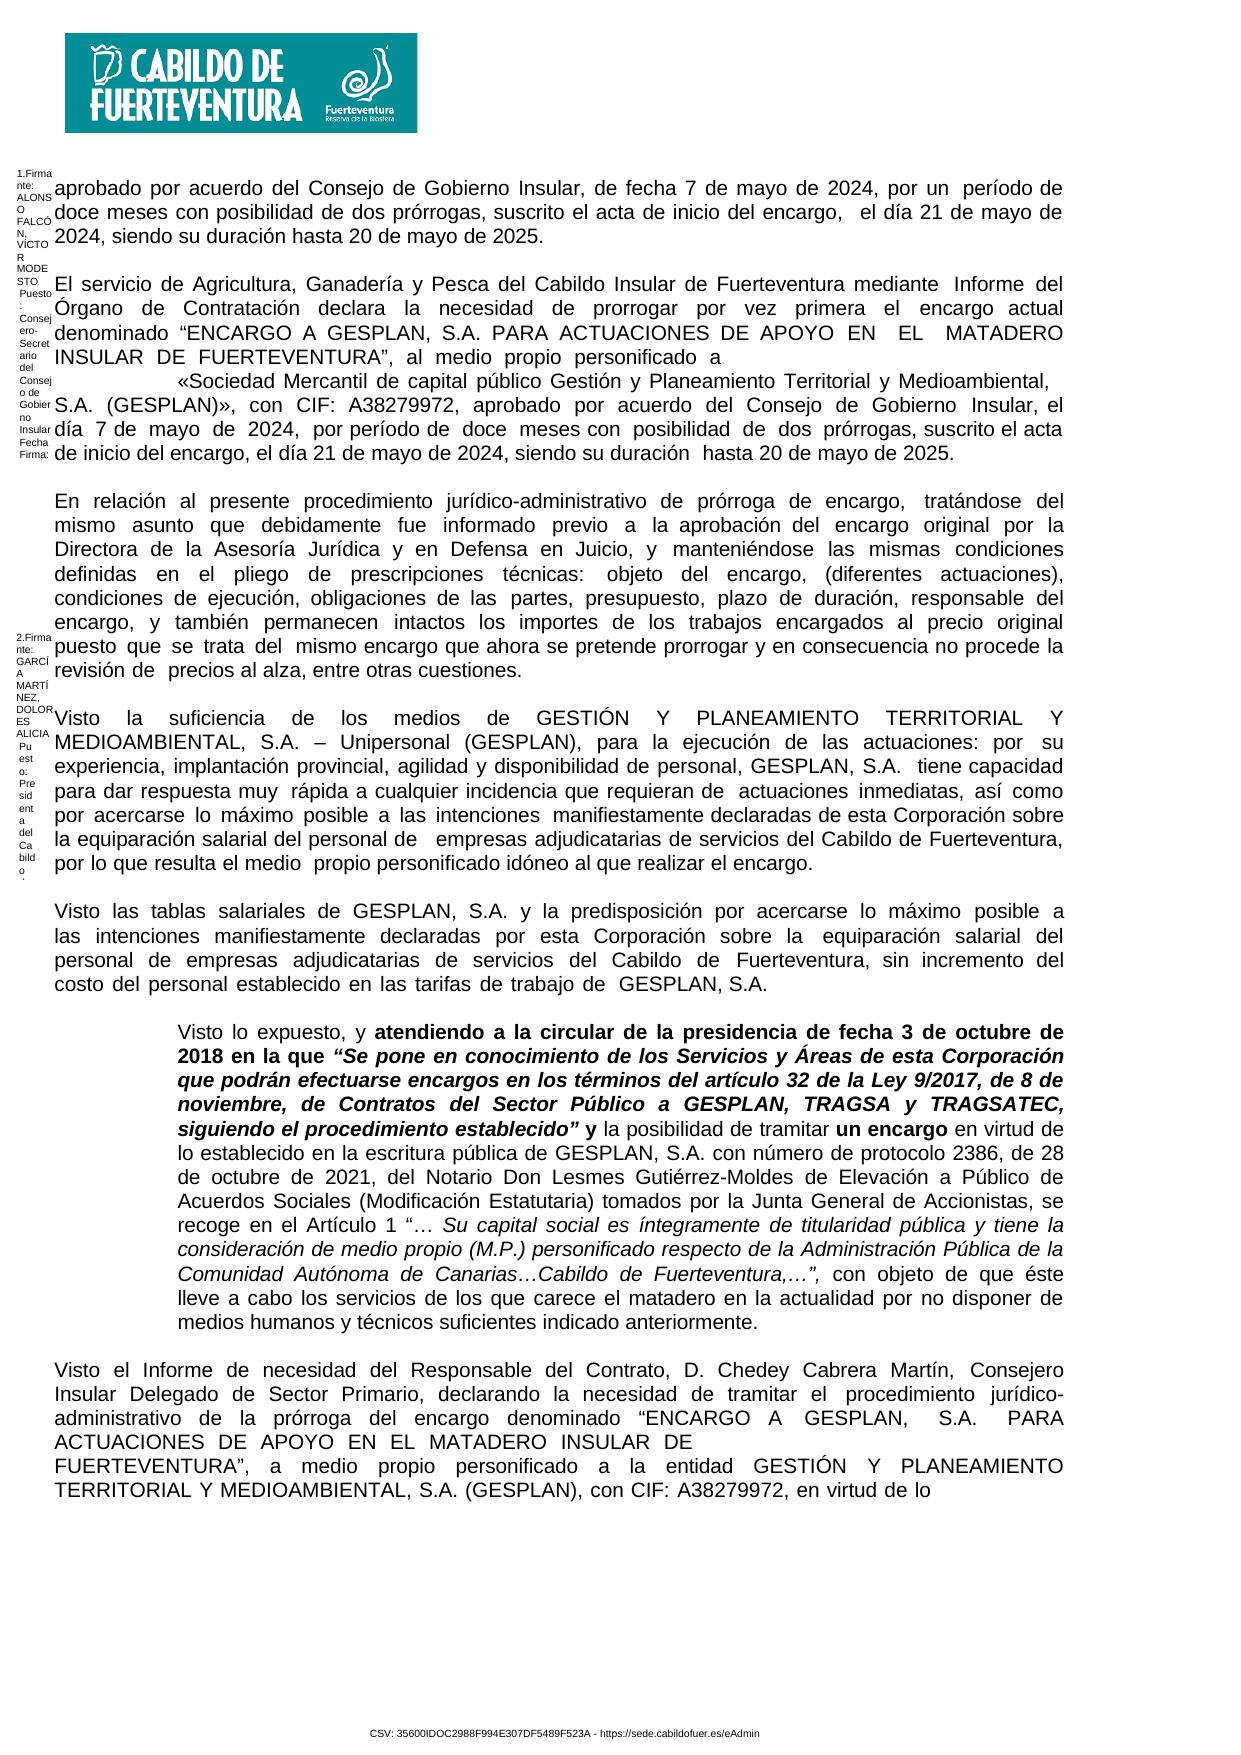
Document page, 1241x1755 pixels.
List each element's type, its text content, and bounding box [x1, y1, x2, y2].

text Visto lo expuesto, y atendiendo a la circular de la presidencia de fecha 3 de octubre de 2018 en la que “Se pone en conocimiento de los Servicios y Áreas de esta Corporación que podrán efectuarse encargos en los términos del artículo 32 de la Ley 9/2017, de 8 de noviembre, de Contratos del Sector Público a GESPLAN, TRAGSA y TRAGSATEC, siguiendo el procedimiento establecido” y la posibilidad de tramitar un encargo en virtud de lo establecido en la escritura pública de GESPLAN, S.A. con número de protocolo 2386, de 28 de octubre de 2021, del Notario Don Lesmes Gutiérrez-Moldes de Elevación a Público de Acuerdos Sociales (Modificación Estatutaria) tomados por la Junta General de Accionistas, se recoge en el Artículo 1 “… Su capital social es íntegramente de titularidad pública y tiene la consideración de medio propio (M.P.) personificado respecto de la Administración Pública de la Comunidad Autónoma de Canarias…Cabildo de Fuerteventura,…”, con objeto de que éste lleve a cabo los servicios de los que carece el matadero en la actualidad por no disponer de medios humanos y técnicos suficientes indicado anteriormente. [177, 1020, 1064, 1334]
text aprobado por acuerdo del Consejo de Gobierno Insular, de fecha 7 de mayo de 2024, por un período de doce meses con posibilidad de dos prórrogas, suscrito el acta de inicio del encargo, el día 21 de mayo de 2024, siendo su duración hasta 20 de mayo de 2025. [54, 176, 1064, 248]
text S.A. (GESPLAN)», con CIF: A38279972, aprobado por acuerdo del Consejo de Gobierno Insular, el día 7 de mayo de 2024, por período de doce meses con posibilidad de dos prórrogas, suscrito el acta de inicio del encargo, el día 21 de mayo de 2024, siendo su duración hasta 20 de mayo de 2025. [54, 392, 1064, 465]
text En relación al presente procedimiento jurídico-administrativo de prórroga de encargo, tratándose del mismo asunto que debidamente fue informado previo a la aprobación del encargo original por la Directora de la Asesoría Jurídica y en Defensa en Juicio, y manteniéndose las mismas condiciones definidas en el pliego de prescripciones técnicas: objeto del encargo, (diferentes actuaciones), condiciones de ejecución, obligaciones de las partes, presupuesto, plazo de duración, responsable del encargo, y también permanecen intactos los importes de los trabajos encargados al precio original puesto que se trata del mismo encargo que ahora se pretende prorrogar y en consecuencia no procede la revisión de precios al alza, entre otras cuestiones. [54, 489, 1064, 682]
text [14, 631, 53, 879]
text [14, 167, 54, 463]
text «Sociedad Mercantil de capital público Gestión y Planeamiento Territorial y Medioambiental, [177, 368, 1241, 392]
text El servicio de Agricultura, Ganadería y Pesca del Cabildo Insular de Fuerteventura mediante Informe del Órgano de Contratación declara la necesidad de prorrogar por vez primera el encargo actual denominado “ENCARGO A GESPLAN, S.A. PARA ACTUACIONES DE APOYO EN EL MATADERO INSULAR DE FUERTEVENTURA”, al medio propio personificado a [54, 272, 1064, 368]
text Visto las tablas salariales de GESPLAN, S.A. y la predisposición por acercarse lo máximo posible a las intenciones manifiestamente declaradas por esta Corporación sobre la equiparación salarial del personal de empresas adjudicatarias de servicios del Cabildo de Fuerteventura, sin incremento del costo del personal establecido en las tarifas de trabajo de GESPLAN, S.A. [54, 899, 1064, 996]
text FUERTEVENTURA”, a medio propio personificado a la entidad GESTIÓN Y PLANEAMIENTO TERRITORIAL Y MEDIOAMBIENTAL, S.A. (GESPLAN), con CIF: A38279972, en virtud de lo [54, 1454, 1064, 1502]
text 2.Firmante: GARCÍA MARTÍNEZ, DOLORES ALICIA [16, 632, 53, 740]
text Puesto: Consejero-Secretario del Consejo de Gobierno Insular Fecha Firma: 29/04/2025 10:49:47 [19, 288, 52, 463]
text 1.Firmante: ALONSO FALCÓN, VÍCTOR MODESTO [17, 167, 54, 287]
text Puesto: Presidenta del Cabildo de Fuerteventura Fecha Firma: 29/04/2025 13:27:34 [19, 740, 36, 879]
text Visto el Informe de necesidad del Responsable del Contrato, D. Chedey Cabrera Martín, Consejero Insular Delegado de Sector Primario, declarando la necesidad de tramitar el procedimiento jurídico-administrativo de la prórroga del encargo denominado “ENCARGO A GESPLAN, S.A. PARA ACTUACIONES DE APOYO EN EL MATADERO INSULAR DE [54, 1357, 1064, 1454]
text Visto la suficiencia de los medios de GESTIÓN Y PLANEAMIENTO TERRITORIAL Y MEDIOAMBIENTAL, S.A. – Unipersonal (GESPLAN), para la ejecución de las actuaciones: por su experiencia, implantación provincial, agilidad y disponibilidad de personal, GESPLAN, S.A. tiene capacidad para dar respuesta muy rápida a cualquier incidencia que requieran de actuaciones inmediatas, así como por acercarse lo máximo posible a las intenciones manifiestamente declaradas de esta Corporación sobre la equiparación salarial del personal de empresas adjudicatarias de servicios del Cabildo de Fuerteventura, por lo que resulta el medio propio personificado idóneo al que realizar el encargo. [54, 706, 1064, 875]
